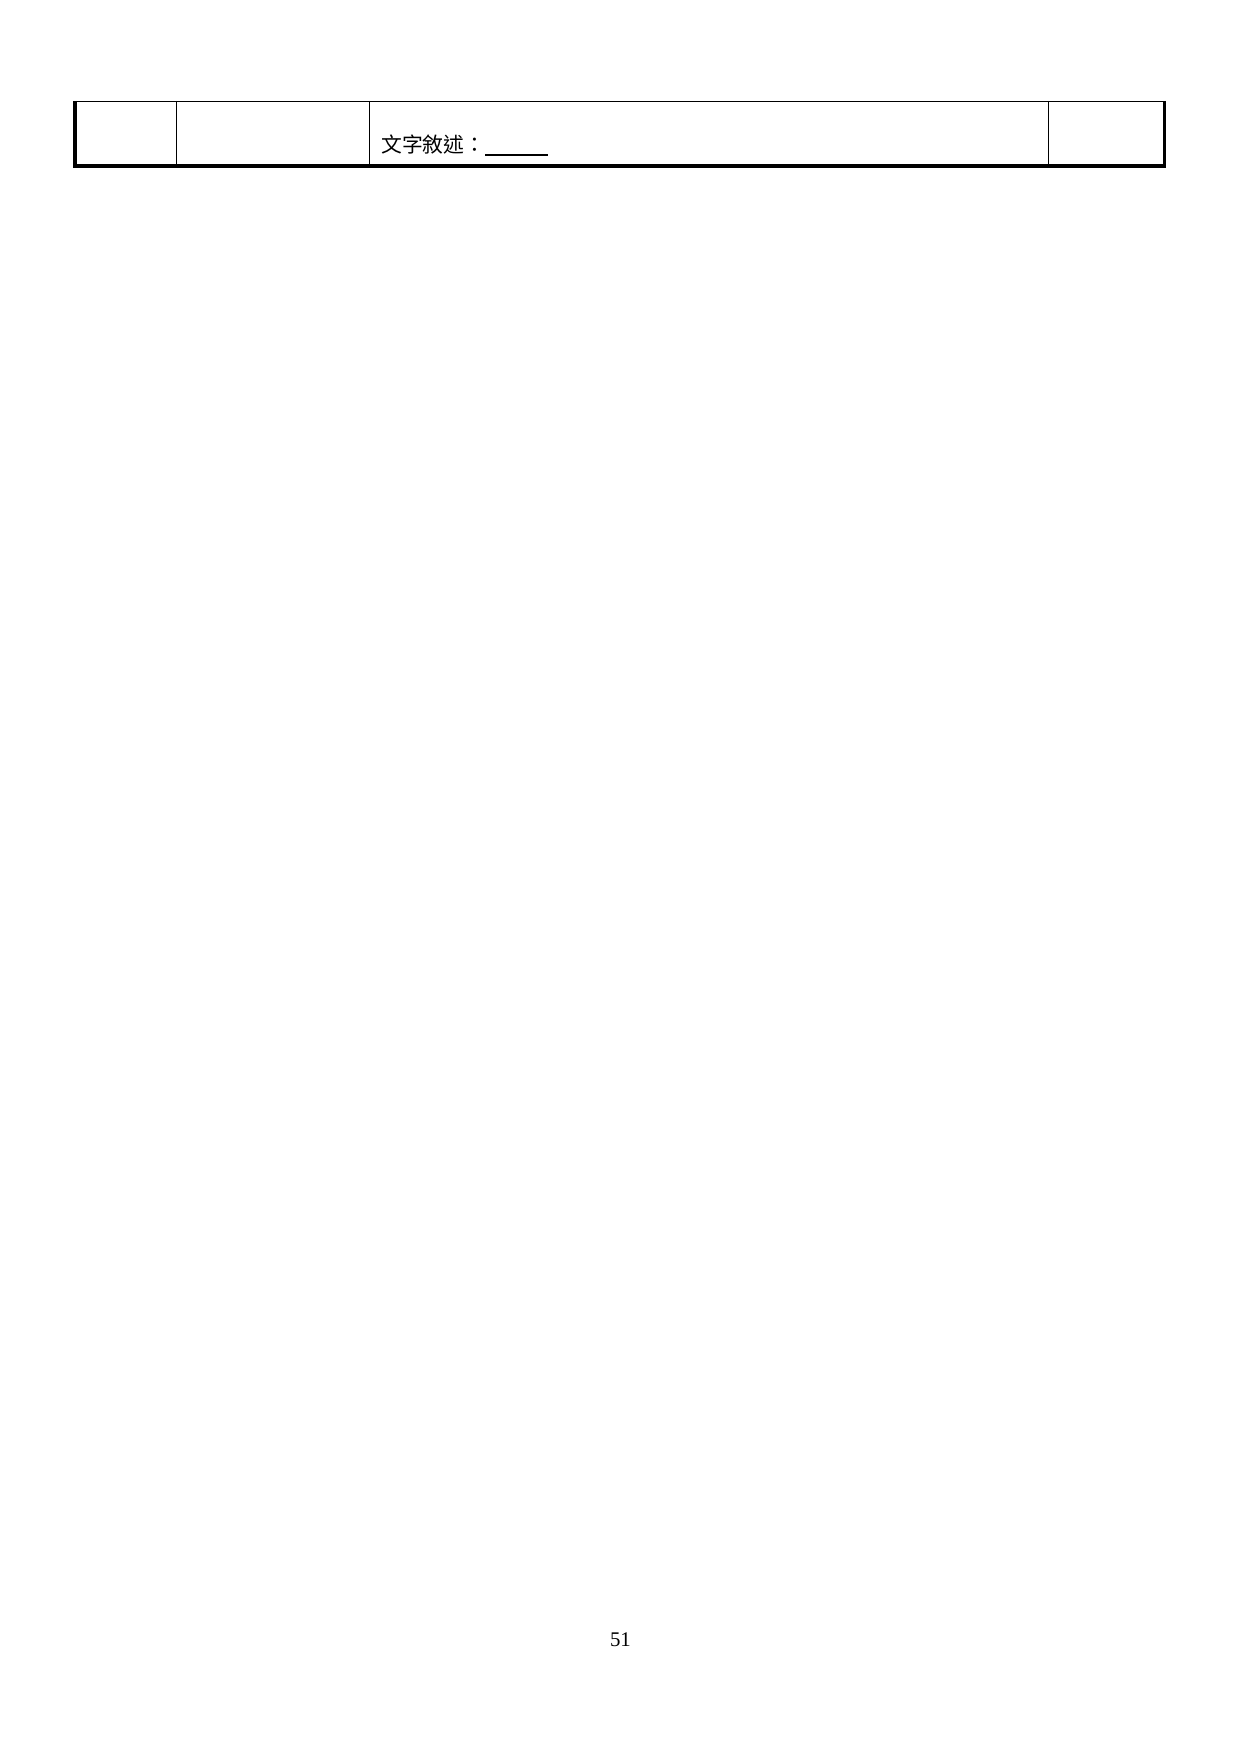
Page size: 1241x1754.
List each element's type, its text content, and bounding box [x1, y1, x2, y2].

table_cell [1049, 102, 1163, 164]
table_cell [77, 102, 176, 164]
table_cell [177, 102, 369, 164]
table_cell 文字敘述： [370, 102, 1048, 164]
